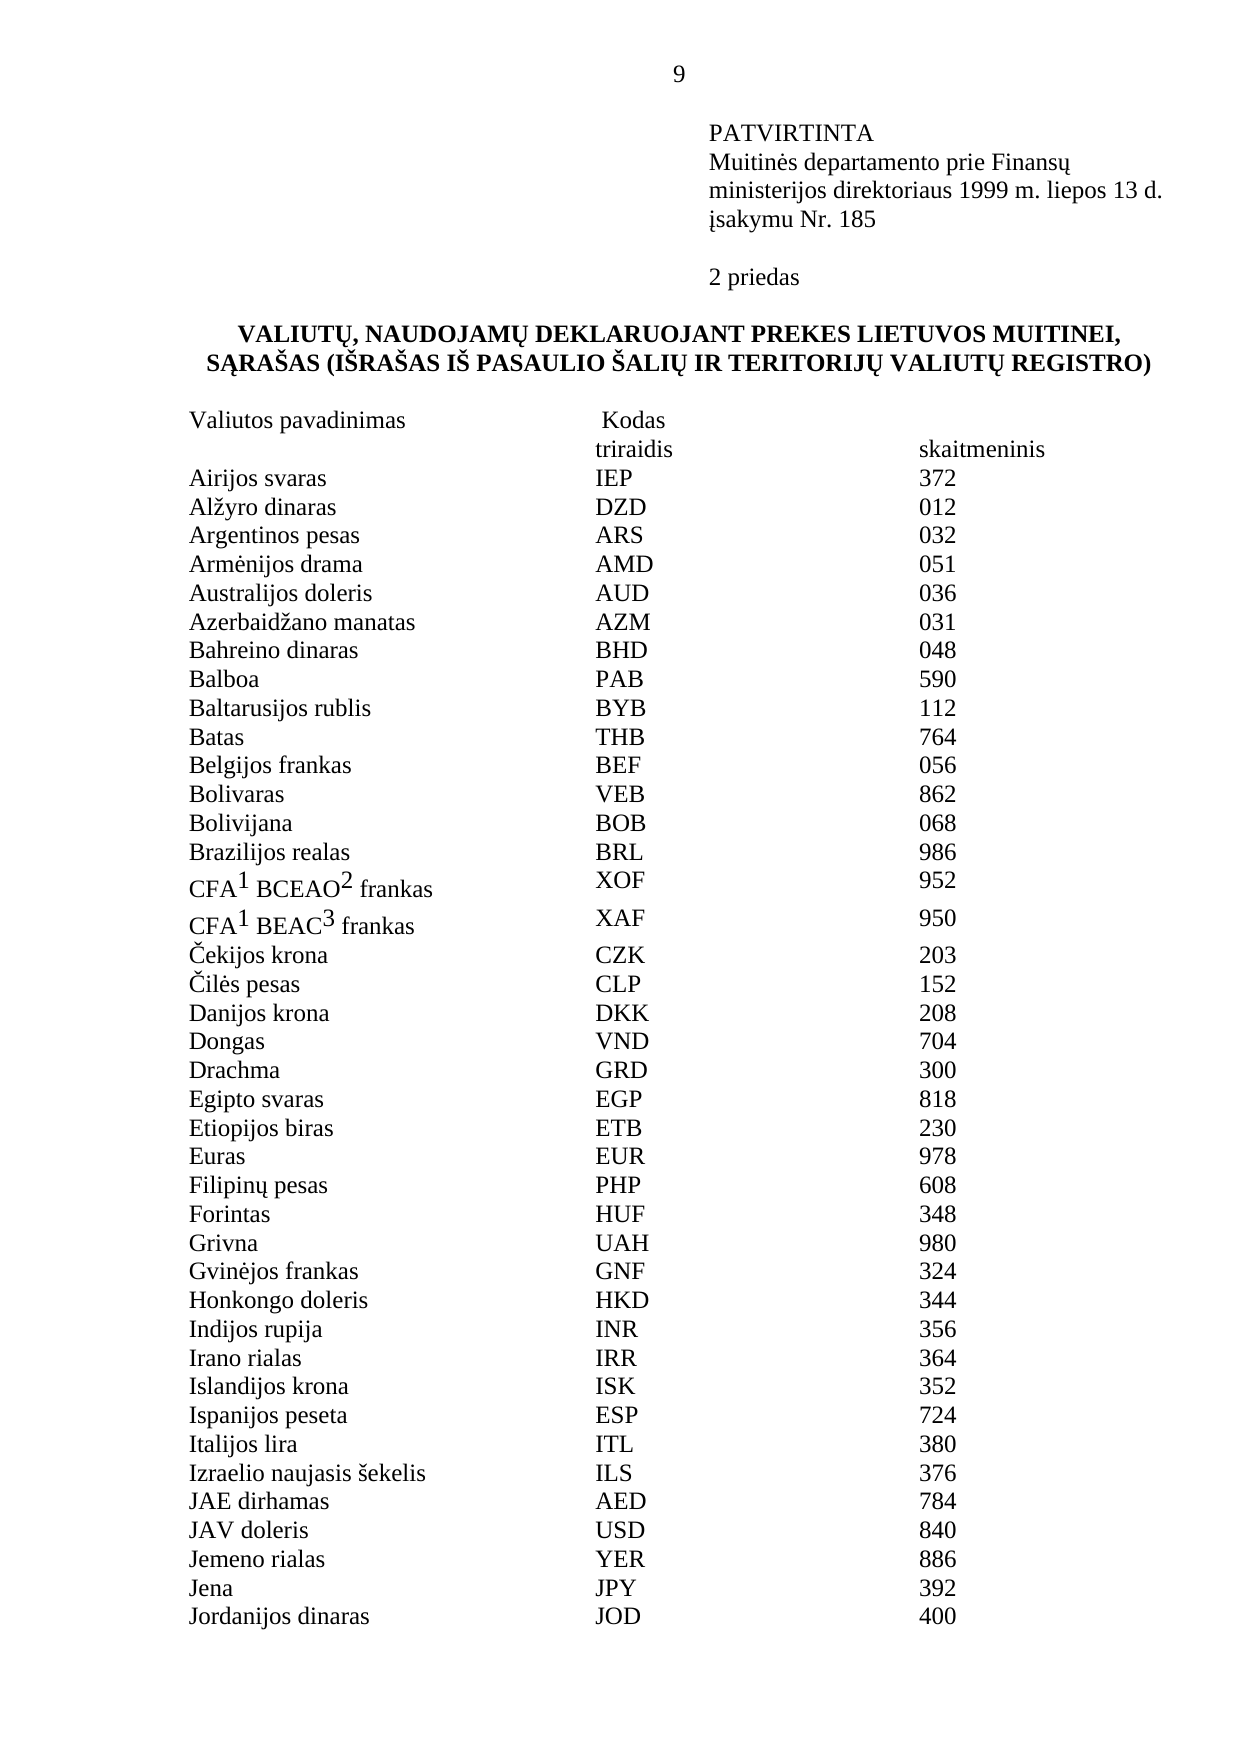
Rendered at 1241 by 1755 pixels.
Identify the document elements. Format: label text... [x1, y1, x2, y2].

table_cell Danijos krona [177, 998, 584, 1026]
table_cell Australijos doleris [177, 578, 584, 607]
table_cell DZD [584, 492, 908, 521]
table_cell JOD [584, 1601, 908, 1630]
table_cell AMD [584, 549, 908, 578]
table_cell YER [584, 1544, 908, 1573]
table_cell 980 [908, 1228, 1181, 1256]
table_cell 784 [908, 1486, 1181, 1515]
table_cell BRL [584, 837, 908, 866]
table_cell JAV doleris [177, 1515, 584, 1544]
table_cell 862 [908, 779, 1181, 808]
table_cell ILS [584, 1458, 908, 1486]
table_cell GRD [584, 1055, 908, 1084]
table_cell BOB [584, 808, 908, 837]
table_cell 364 [908, 1343, 1181, 1371]
table_cell AED [584, 1486, 908, 1515]
table_cell 372 [908, 463, 1181, 492]
table_cell triraidis [584, 434, 908, 463]
table_cell HUF [584, 1199, 908, 1228]
table_cell 352 [908, 1371, 1181, 1400]
table_cell Dongas [177, 1026, 584, 1055]
table_cell BYB [584, 693, 908, 722]
table_cell 112 [908, 693, 1181, 722]
table_cell Baltarusijos rublis [177, 693, 584, 722]
table_cell 051 [908, 549, 1181, 578]
table_cell GNF [584, 1256, 908, 1285]
table_cell 392 [908, 1573, 1181, 1601]
table_cell Italijos lira [177, 1429, 584, 1458]
table_cell 356 [908, 1314, 1181, 1343]
table_cell Čekijos krona [177, 940, 584, 969]
text Muitinės departamento prie Finansų ministerijos direktoriaus 1999 m. liepos 13 d. [709, 147, 1181, 204]
table_cell THB [584, 722, 908, 751]
table_cell Argentinos pesas [177, 521, 584, 549]
table_cell UAH [584, 1228, 908, 1256]
table_cell Balboa [177, 664, 584, 693]
table_cell CLP [584, 969, 908, 998]
table_cell Islandijos krona [177, 1371, 584, 1400]
table_cell Ispanijos peseta [177, 1400, 584, 1429]
table_cell Etiopijos biras [177, 1113, 584, 1141]
table_cell 950 [908, 903, 1181, 940]
table_cell XAF [584, 903, 908, 940]
table_cell 704 [908, 1026, 1181, 1055]
table_cell 608 [908, 1170, 1181, 1199]
table_cell 400 [908, 1601, 1181, 1630]
table_cell [177, 434, 584, 463]
table_cell Airijos svaras [177, 463, 584, 492]
text 2 priedas [177, 262, 1181, 291]
text PATVIRTINTA [709, 118, 1181, 147]
table_cell Armėnijos drama [177, 549, 584, 578]
table_cell Izraelio naujasis šekelis [177, 1458, 584, 1486]
table_cell ISK [584, 1371, 908, 1400]
table_header Valiutos pavadinimas [177, 406, 584, 434]
table_cell 952 [908, 866, 1181, 903]
table_cell Jena [177, 1573, 584, 1601]
table_cell VEB [584, 779, 908, 808]
table_cell Gvinėjos frankas [177, 1256, 584, 1285]
table_cell Indijos rupija [177, 1314, 584, 1343]
table_cell 056 [908, 751, 1181, 779]
table_cell 230 [908, 1113, 1181, 1141]
table_cell 203 [908, 940, 1181, 969]
table_cell 048 [908, 636, 1181, 664]
table_cell Bolivijana [177, 808, 584, 837]
table_cell Jemeno rialas [177, 1544, 584, 1573]
table_cell Filipinų pesas [177, 1170, 584, 1199]
table_cell 840 [908, 1515, 1181, 1544]
table_cell 986 [908, 837, 1181, 866]
table_cell Jordanijos dinaras [177, 1601, 584, 1630]
table_cell Euras [177, 1141, 584, 1170]
table_cell Egipto svaras [177, 1084, 584, 1113]
table_cell ESP [584, 1400, 908, 1429]
table_cell Forintas [177, 1199, 584, 1228]
table_cell 818 [908, 1084, 1181, 1113]
table_cell 886 [908, 1544, 1181, 1573]
table_cell 032 [908, 521, 1181, 549]
table_cell Honkongo doleris [177, 1285, 584, 1314]
table_cell Grivna [177, 1228, 584, 1256]
table_cell EUR [584, 1141, 908, 1170]
table_cell Bolivaras [177, 779, 584, 808]
table_cell PAB [584, 664, 908, 693]
table_cell ETB [584, 1113, 908, 1141]
table_cell Drachma [177, 1055, 584, 1084]
table_cell VND [584, 1026, 908, 1055]
table_cell CFA1 BCEAO2 frankas [177, 866, 584, 903]
table_cell 376 [908, 1458, 1181, 1486]
table_cell Bahreino dinaras [177, 636, 584, 664]
table_cell Azerbaidžano manatas [177, 607, 584, 636]
text įsakymu Nr. 185 [177, 204, 1181, 233]
table_header Kodas [584, 406, 1181, 434]
table_cell Alžyro dinaras [177, 492, 584, 521]
table_cell 380 [908, 1429, 1181, 1458]
table_cell ARS [584, 521, 908, 549]
table_cell HKD [584, 1285, 908, 1314]
table_cell IEP [584, 463, 908, 492]
table_cell DKK [584, 998, 908, 1026]
table_cell Belgijos frankas [177, 751, 584, 779]
table_cell 012 [908, 492, 1181, 521]
table_cell AZM [584, 607, 908, 636]
table_cell INR [584, 1314, 908, 1343]
table_cell CFA1 BEAC3 frankas [177, 903, 584, 940]
table_cell 300 [908, 1055, 1181, 1084]
table_cell 036 [908, 578, 1181, 607]
table_cell JAE dirhamas [177, 1486, 584, 1515]
table_cell skaitmeninis [908, 434, 1181, 463]
table_cell EGP [584, 1084, 908, 1113]
table_cell ITL [584, 1429, 908, 1458]
table_cell 978 [908, 1141, 1181, 1170]
table_cell JPY [584, 1573, 908, 1601]
table_cell 208 [908, 998, 1181, 1026]
table_cell IRR [584, 1343, 908, 1371]
table_cell 344 [908, 1285, 1181, 1314]
table_cell CZK [584, 940, 908, 969]
table_cell 324 [908, 1256, 1181, 1285]
table_cell 152 [908, 969, 1181, 998]
table_cell 590 [908, 664, 1181, 693]
table_cell BHD [584, 636, 908, 664]
table_cell Batas [177, 722, 584, 751]
table_cell 068 [908, 808, 1181, 837]
table_cell 764 [908, 722, 1181, 751]
table_cell 031 [908, 607, 1181, 636]
table_cell Čilės pesas [177, 969, 584, 998]
table_cell 724 [908, 1400, 1181, 1429]
table_cell XOF [584, 866, 908, 903]
table_cell PHP [584, 1170, 908, 1199]
table_cell USD [584, 1515, 908, 1544]
table_cell 348 [908, 1199, 1181, 1228]
text VALIUTŲ, NAUDOJAMŲ DEKLARUOJANT PREKES LIETUVOS MUITINEI, SĄRAŠAS (IŠRAŠAS IŠ PASAULIO ŠALIŲ IR TERITORIJŲ VALIUTŲ REGISTRO) [177, 319, 1181, 377]
table_cell Irano rialas [177, 1343, 584, 1371]
table_cell Brazilijos realas [177, 837, 584, 866]
table_cell BEF [584, 751, 908, 779]
table_cell AUD [584, 578, 908, 607]
